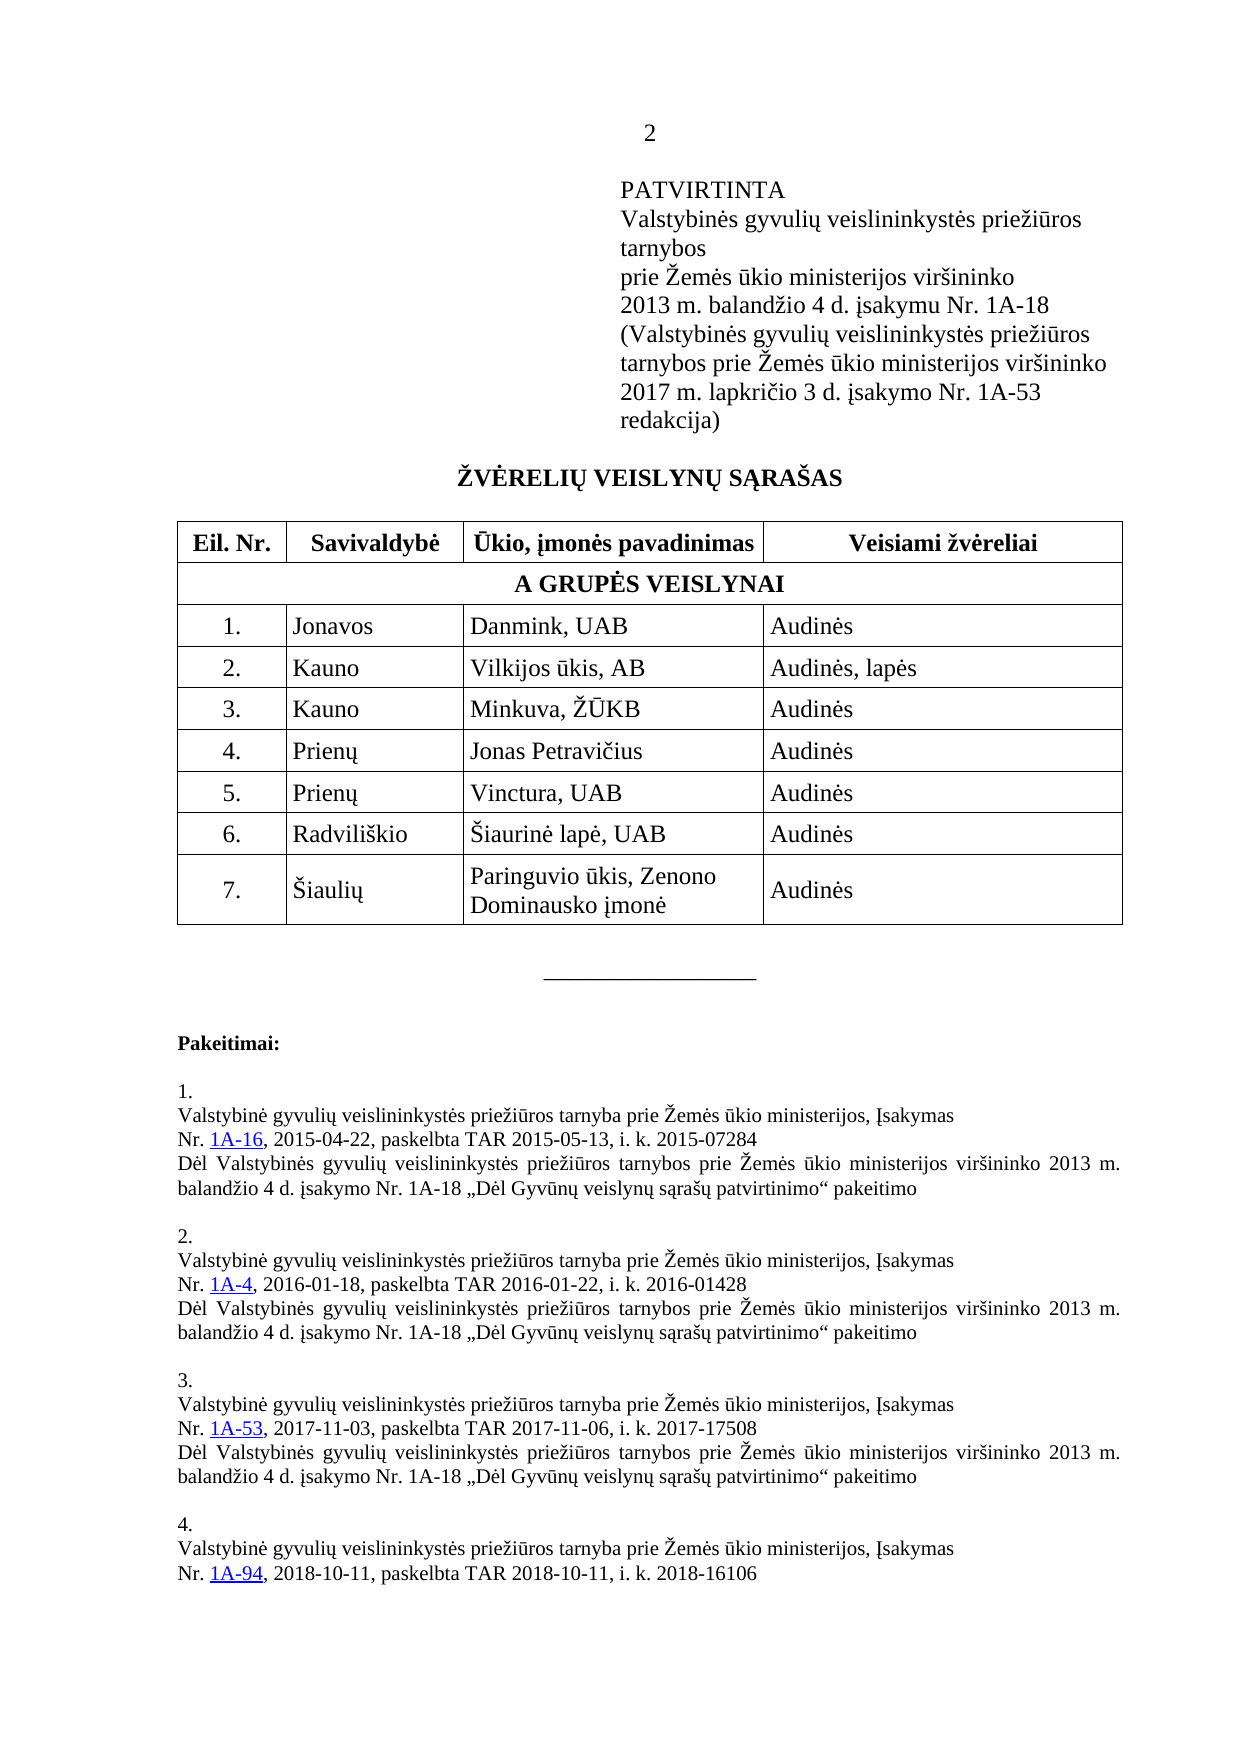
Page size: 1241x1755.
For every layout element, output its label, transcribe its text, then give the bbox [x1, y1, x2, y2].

table_cell Minkuva, ŽŪKB [464, 688, 763, 729]
text Dėl Valstybinės gyvulių veislininkystės priežiūros tarnybos prie Žemės ūkio ministerijos viršininko 2013 m. balandžio 4 d. įsakymo Nr. 1A-18 „Dėl Gyvūnų veislynų sąrašų patvirtinimo“ pakeitimo [177, 1440, 1122, 1488]
table_header Eil. Nr. [178, 522, 286, 562]
table_cell 1. [178, 605, 286, 646]
table_cell 2. [178, 647, 286, 687]
text Nr. 1A-4, 2016-01-18, paskelbta TAR 2016-01-22, i. k. 2016-01428 [177, 1272, 1122, 1296]
text Valstybinė gyvulių veislininkystės priežiūros tarnyba prie Žemės ūkio ministerijos, Įsakymas [177, 1536, 1122, 1560]
text PATVIRTINTA [620, 176, 1122, 204]
text Dėl Valstybinės gyvulių veislininkystės priežiūros tarnybos prie Žemės ūkio ministerijos viršininko 2013 m. balandžio 4 d. įsakymo Nr. 1A-18 „Dėl Gyvūnų veislynų sąrašų patvirtinimo“ pakeitimo [177, 1151, 1122, 1199]
table_cell Audinės [764, 688, 1122, 729]
text 2. [177, 1223, 1122, 1248]
text prie Žemės ūkio ministerijos viršininko [620, 262, 1122, 291]
table_cell Audinės [764, 813, 1122, 854]
text tarnybos prie Žemės ūkio ministerijos viršininko [620, 348, 1122, 377]
text 4. [177, 1512, 1122, 1536]
table_cell Audinės, lapės [764, 647, 1122, 687]
table_cell Prienų [287, 772, 463, 812]
text Valstybinė gyvulių veislininkystės priežiūros tarnyba prie Žemės ūkio ministerijos, Įsakymas [177, 1103, 1122, 1127]
text 2017 m. lapkričio 3 d. įsakymo Nr. 1A-53 redakcija) [620, 377, 1122, 434]
table_cell Šiaulių [287, 855, 463, 924]
table_cell Šiaurinė lapė, UAB [464, 813, 763, 854]
table_cell 3. [178, 688, 286, 729]
text 3. [177, 1368, 1122, 1392]
text ŽVĖRELIŲ VEISLYNŲ SĄRAŠAS [177, 463, 1122, 492]
table_cell Audinės [764, 855, 1122, 924]
text 2013 m. balandžio 4 d. įsakymu Nr. 1A-18 [620, 291, 1122, 319]
table_cell Kauno [287, 647, 463, 687]
table_cell Jonas Petravičius [464, 730, 763, 771]
text Valstybinės gyvulių veislininkystės priežiūros tarnybos [620, 204, 1122, 262]
text Nr. 1A-53, 2017-11-03, paskelbta TAR 2017-11-06, i. k. 2017-17508 [177, 1416, 1122, 1440]
table_cell 6. [178, 813, 286, 854]
text Nr. 1A-16, 2015-04-22, paskelbta TAR 2015-05-13, i. k. 2015-07284 [177, 1127, 1122, 1151]
text (Valstybinės gyvulių veislininkystės priežiūros [620, 319, 1122, 348]
table_cell Vilkijos ūkis, AB [464, 647, 763, 687]
table_cell Audinės [764, 605, 1122, 646]
table_cell Prienų [287, 730, 463, 771]
text _________________ [177, 954, 1122, 983]
table_cell 4. [178, 730, 286, 771]
text 1. [177, 1079, 1122, 1103]
table_cell Audinės [764, 730, 1122, 771]
text Nr. 1A-94, 2018-10-11, paskelbta TAR 2018-10-11, i. k. 2018-16106 [177, 1560, 1122, 1584]
table_header Savivaldybė [287, 522, 463, 562]
text Valstybinė gyvulių veislininkystės priežiūros tarnyba prie Žemės ūkio ministerijos, Įsakymas [177, 1248, 1122, 1272]
table_cell Audinės [764, 772, 1122, 812]
table_header Veisiami žvėreliai [764, 522, 1122, 562]
table_header Ūkio, įmonės pavadinimas [464, 522, 763, 562]
table_cell Radviliškio [287, 813, 463, 854]
table_cell Jonavos [287, 605, 463, 646]
table_cell Kauno [287, 688, 463, 729]
table_cell Danmink, UAB [464, 605, 763, 646]
text Dėl Valstybinės gyvulių veislininkystės priežiūros tarnybos prie Žemės ūkio ministerijos viršininko 2013 m. balandžio 4 d. įsakymo Nr. 1A-18 „Dėl Gyvūnų veislynų sąrašų patvirtinimo“ pakeitimo [177, 1296, 1122, 1344]
table_cell 5. [178, 772, 286, 812]
table_cell A GRUPĖS VEISLYNAI [178, 563, 1122, 604]
text Valstybinė gyvulių veislininkystės priežiūros tarnyba prie Žemės ūkio ministerijos, Įsakymas [177, 1392, 1122, 1416]
table_cell Vinctura, UAB [464, 772, 763, 812]
table_cell 7. [178, 855, 286, 924]
table_cell Paringuvio ūkis, Zenono Dominausko įmonė [464, 855, 763, 924]
text Pakeitimai: [177, 1031, 1122, 1055]
